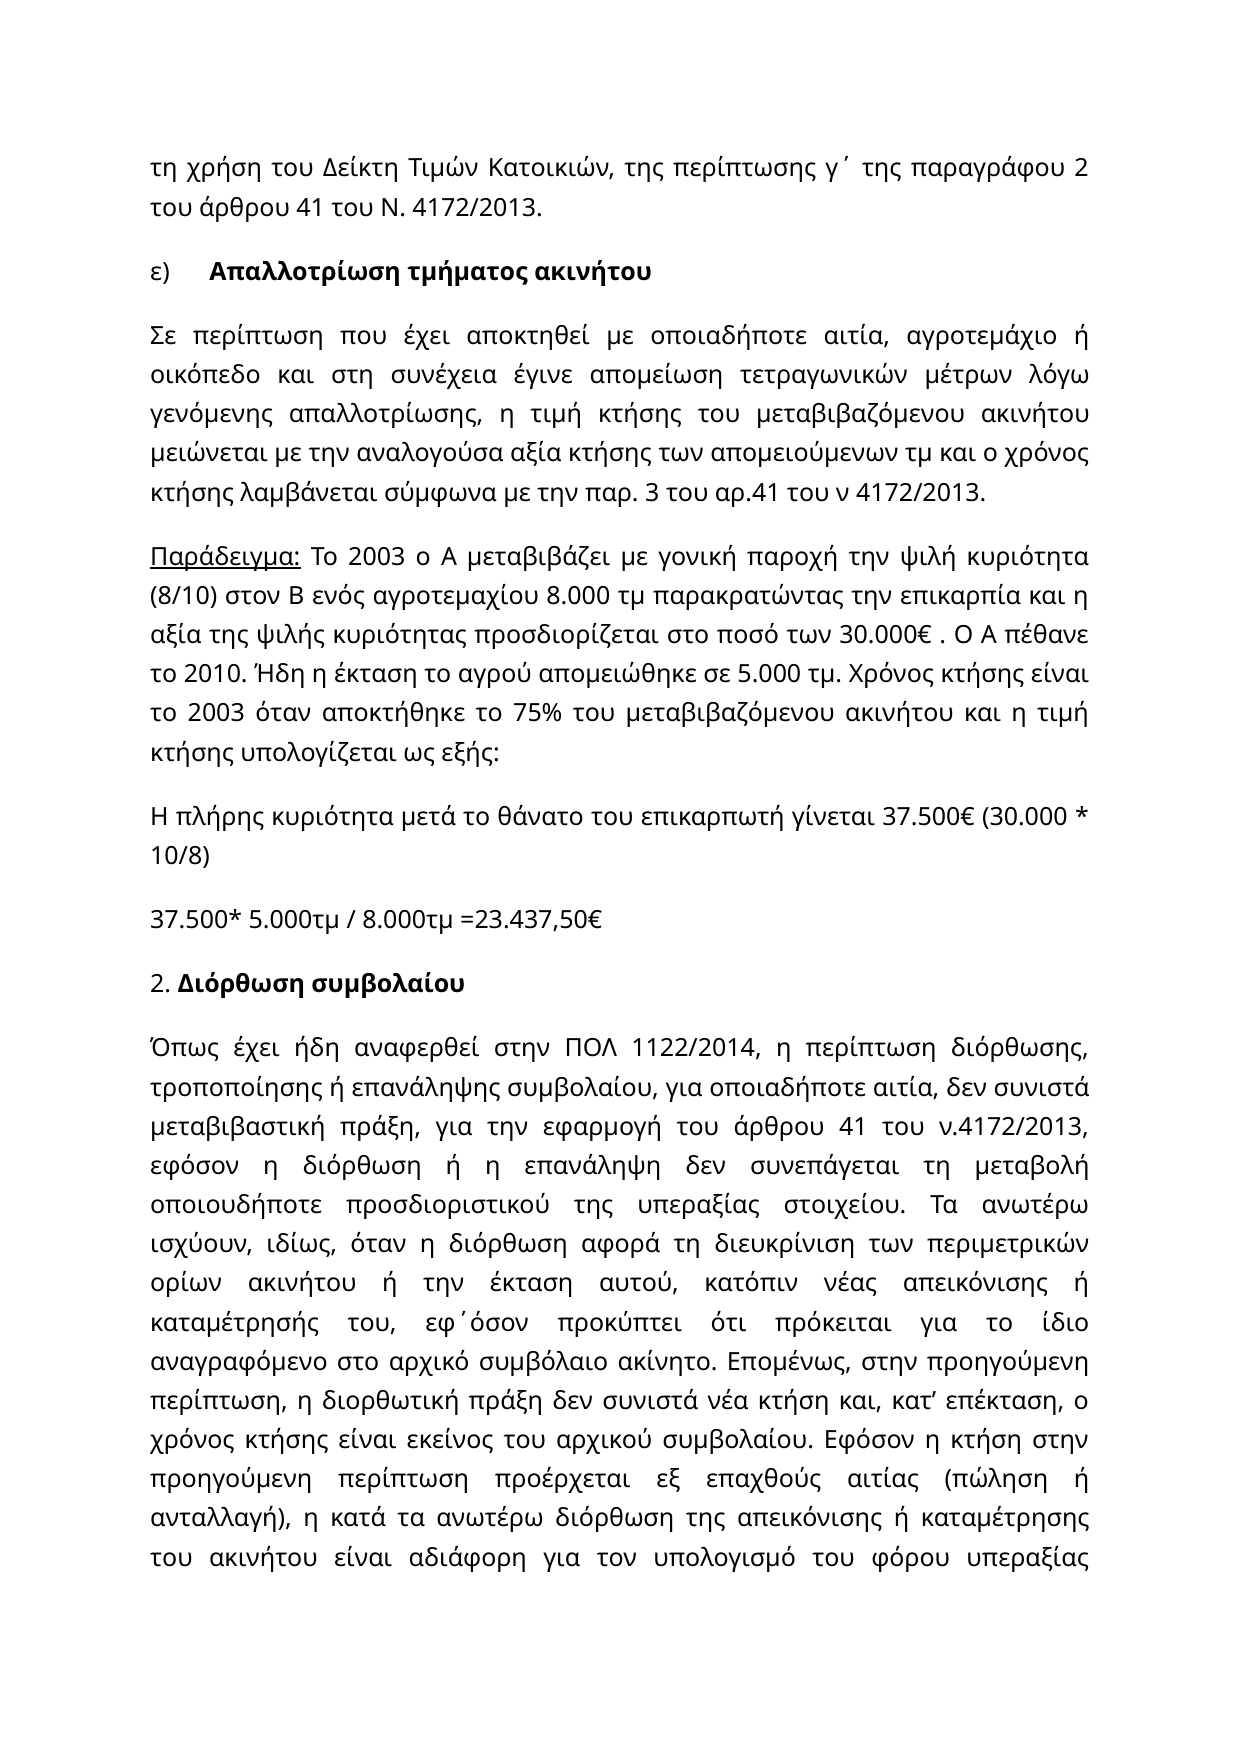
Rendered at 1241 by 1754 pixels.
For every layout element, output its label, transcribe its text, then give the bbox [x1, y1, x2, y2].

text 37.500* 5.000τμ / 8.000τμ =23.437,50€ [150, 902, 1090, 936]
list ε) Απαλλοτρίωση τμήματος ακινήτου [150, 253, 1090, 287]
text τη χρήση του Δείκτη Τιμών Κατοικιών, της περίπτωσης γ΄ της παραγράφου 2 του άρθρου 41 του Ν. 4172/2013. [150, 150, 1090, 223]
text Η πλήρης κυριότητα μετά το θάνατο του επικαρπωτή γίνεται 37.500€ (30.000 * 10/8) [150, 798, 1090, 872]
text Σε περίπτωση που έχει αποκτηθεί με οποιαδήποτε αιτία, αγροτεμάχιο ή οικόπεδο και στη συνέχεια έγινε απομείωση τετραγωνικών μέτρων λόγω γενόμενης απαλλοτρίωσης, η τιμή κτήσης του μεταβιβαζόμενου ακινήτου μειώνεται με την αναλογούσα αξία κτήσης των απομειούμενων τμ και ο χρόνος κτήσης λαμβάνεται σύμφωνα με την παρ. 3 του αρ.41 του ν 4172/2013. [150, 317, 1090, 508]
text Παράδειγμα: Το 2003 ο Α μεταβιβάζει με γονική παροχή την ψιλή κυριότητα (8/10) στον Β ενός αγροτεμαχίου 8.000 τμ παρακρατώντας την επικαρπία και η αξία της ψιλής κυριότητας προσδιορίζεται στο ποσό των 30.000€ . Ο Α πέθανε το 2010. Ήδη η έκταση το αγρού απομειώθηκε σε 5.000 τμ. Χρόνος κτήσης είναι το 2003 όταν αποκτήθηκε το 75% του μεταβιβαζόμενου ακινήτου και η τιμή κτήσης υπολογίζεται ως εξής: [150, 538, 1090, 768]
text 2. Διόρθωση συμβολαίου [150, 966, 1090, 1000]
text Όπως έχει ήδη αναφερθεί στην ΠΟΛ 1122/2014, η περίπτωση διόρθωσης, τροποποίησης ή επανάληψης συμβολαίου, για οποιαδήποτε αιτία, δεν συνιστά μεταβιβαστική πράξη, για την εφαρμογή του άρθρου 41 του ν.4172/2013, εφόσον η διόρθωση ή η επανάληψη δεν συνεπάγεται τη μεταβολή οποιουδήποτε προσδιοριστικού της υπεραξίας στοιχείου. Τα ανωτέρω ισχύουν, ιδίως, όταν η διόρθωση αφορά τη διευκρίνιση των περιμετρικών ορίων ακινήτου ή την έκταση αυτού, κατόπιν νέας απεικόνισης ή καταμέτρησής του, εφ΄όσον προκύπτει ότι πρόκειται για το ίδιο αναγραφόμενο στο αρχικό συμβόλαιο ακίνητο. Επομένως, στην προηγούμενη περίπτωση, η διορθωτική πράξη δεν συνιστά νέα κτήση και, κατ’ επέκταση, ο χρόνος κτήσης είναι εκείνος του αρχικού συμβολαίου. Εφόσον η κτήση στην προηγούμενη περίπτωση προέρχεται εξ επαχθούς αιτίας (πώληση ή ανταλλαγή), η κατά τα ανωτέρω διόρθωση της απεικόνισης ή καταμέτρησης του ακινήτου είναι αδιάφορη για τον υπολογισμό του φόρου υπεραξίας [150, 1030, 1090, 1573]
